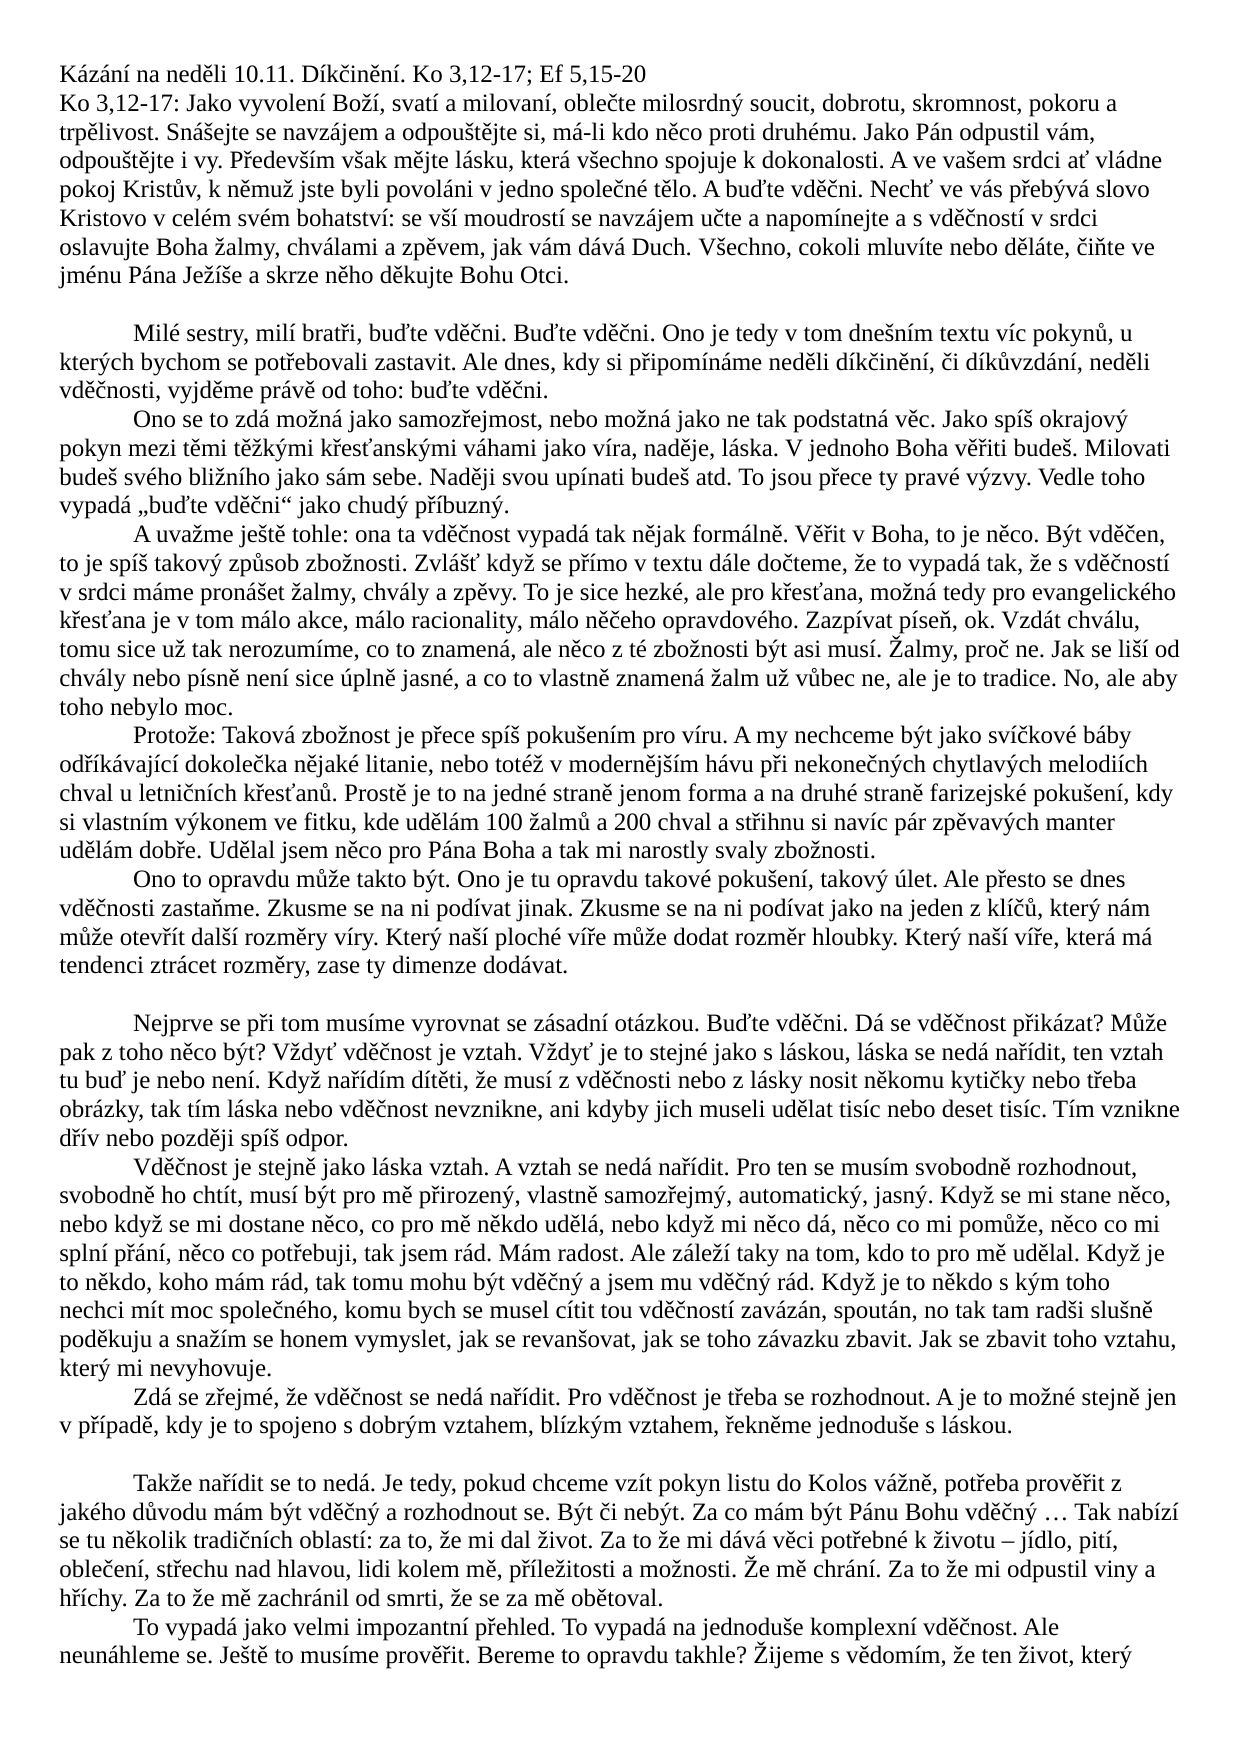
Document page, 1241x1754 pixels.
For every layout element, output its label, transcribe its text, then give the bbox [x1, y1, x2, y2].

text Protože: Taková zbožnost je přece spíš pokušením pro víru. A my nechceme být jako svíčkové báby odříkávající dokolečka nějaké litanie, nebo totéž v modernějším hávu při nekonečných chytlavých melodiích chval u letničních křesťanů. Prostě je to na jedné straně jenom forma a na druhé straně farizejské pokušení, kdy si vlastním výkonem ve fitku, kde udělám 100 žalmů a 200 chval a střihnu si navíc pár zpěvavých manter udělám dobře. Udělal jsem něco pro Pána Boha a tak mi narostly svaly zbožnosti. [59, 720, 1181, 864]
text Takže nařídit se to nedá. Je tedy, pokud chceme vzít pokyn listu do Kolos vážně, potřeba prověřit z jakého důvodu mám být vděčný a rozhodnout se. Být či nebýt. Za co mám být Pánu Bohu vděčný … Tak nabízí se tu několik tradičních oblastí: za to, že mi dal život. Za to že mi dává věci potřebné k životu – jídlo, pití, oblečení, střechu nad hlavou, lidi kolem mě, příležitosti a možnosti. Že mě chrání. Za to že mi odpustil viny a hříchy. Za to že mě zachránil od smrti, že se za mě obětoval. [59, 1468, 1181, 1612]
text A uvažme ještě tohle: ona ta vděčnost vypadá tak nějak formálně. Věřit v Boha, to je něco. Být vděčen, to je spíš takový způsob zbožnosti. Zvlášť když se přímo v textu dále dočteme, že to vypadá tak, že s vděčností v srdci máme pronášet žalmy, chvály a zpěvy. To je sice hezké, ale pro křesťana, možná tedy pro evangelického křesťana je v tom málo akce, málo racionality, málo něčeho opravdového. Zazpívat píseň, ok. Vzdát chválu, tomu sice už tak nerozumíme, co to znamená, ale něco z té zbožnosti být asi musí. Žalmy, proč ne. Jak se liší od chvály nebo písně není sice úplně jasné, a co to vlastně znamená žalm už vůbec ne, ale je to tradice. No, ale aby toho nebylo moc. [59, 519, 1181, 720]
text Milé sestry, milí bratři, buďte vděčni. Buďte vděčni. Ono je tedy v tom dnešním textu víc pokynů, u kterých bychom se potřebovali zastavit. Ale dnes, kdy si připomínáme neděli díkčinění, či díkůvzdání, neděli vděčnosti, vyjděme právě od toho: buďte vděčni. [59, 318, 1181, 404]
text Nejprve se při tom musíme vyrovnat se zásadní otázkou. Buďte vděčni. Dá se vděčnost přikázat? Může pak z toho něco být? Vždyť vděčnost je vztah. Vždyť je to stejné jako s láskou, láska se nedá nařídit, ten vztah tu buď je nebo není. Když nařídím dítěti, že musí z vděčnosti nebo z lásky nosit někomu kytičky nebo třeba obrázky, tak tím láska nebo vděčnost nevznikne, ani kdyby jich museli udělat tisíc nebo deset tisíc. Tím vznikne dřív nebo později spíš odpor. [59, 1008, 1181, 1152]
text Ono se to zdá možná jako samozřejmost, nebo možná jako ne tak podstatná věc. Jako spíš okrajový pokyn mezi těmi těžkými křesťanskými váhami jako víra, naděje, láska. V jednoho Boha věřiti budeš. Milovati budeš svého bližního jako sám sebe. Naději svou upínati budeš atd. To jsou přece ty pravé výzvy. Vedle toho vypadá „buďte vděčni“ jako chudý příbuzný. [59, 404, 1181, 519]
text Zdá se zřejmé, že vděčnost se nedá nařídit. Pro vděčnost je třeba se rozhodnout. A je to možné stejně jen v případě, kdy je to spojeno s dobrým vztahem, blízkým vztahem, řekněme jednoduše s láskou. [59, 1382, 1181, 1439]
text Vděčnost je stejně jako láska vztah. A vztah se nedá nařídit. Pro ten se musím svobodně rozhodnout, svobodně ho chtít, musí být pro mě přirozený, vlastně samozřejmý, automatický, jasný. Když se mi stane něco, nebo když se mi dostane něco, co pro mě někdo udělá, nebo když mi něco dá, něco co mi pomůže, něco co mi splní přání, něco co potřebuji, tak jsem rád. Mám radost. Ale záleží taky na tom, kdo to pro mě udělal. Když je to někdo, koho mám rád, tak tomu mohu být vděčný a jsem mu vděčný rád. Když je to někdo s kým toho nechci mít moc společného, komu bych se musel cítit tou vděčností zavázán, spoután, no tak tam radši slušně poděkuju a snažím se honem vymyslet, jak se revanšovat, jak se toho závazku zbavit. Jak se zbavit toho vztahu, který mi nevyhovuje. [59, 1152, 1181, 1382]
text Ono to opravdu může takto být. Ono je tu opravdu takové pokušení, takový úlet. Ale přesto se dnes vděčnosti zastaňme. Zkusme se na ni podívat jinak. Zkusme se na ni podívat jako na jeden z klíčů, který nám může otevřít další rozměry víry. Který naší ploché víře může dodat rozměr hloubky. Který naší víře, která má tendenci ztrácet rozměry, zase ty dimenze dodávat. [59, 864, 1181, 979]
text To vypadá jako velmi impozantní přehled. To vypadá na jednoduše komplexní vděčnost. Ale neunáhleme se. Ještě to musíme prověřit. Bereme to opravdu takhle? Žijeme s vědomím, že ten život, který [59, 1612, 1181, 1669]
text Kázání na neděli 10.11. Díkčinění. Ko 3,12-17; Ef 5,15-20 [59, 59, 1181, 88]
text Ko 3,12-17: Jako vyvolení Boží, svatí a milovaní, oblečte milosrdný soucit, dobrotu, skromnost, pokoru a trpělivost. Snášejte se navzájem a odpouštějte si, má-li kdo něco proti druhému. Jako Pán odpustil vám, odpouštějte i vy. Především však mějte lásku, která všechno spojuje k dokonalosti. A ve vašem srdci ať vládne pokoj Kristův, k němuž jste byli povoláni v jedno společné tělo. A buďte vděčni. Nechť ve vás přebývá slovo Kristovo v celém svém bohatství: se vší moudrostí se navzájem učte a napomínejte a s vděčností v srdci oslavujte Boha žalmy, chválami a zpěvem, jak vám dává Duch. Všechno, cokoli mluvíte nebo děláte, čiňte ve jménu Pána Ježíše a skrze něho děkujte Bohu Otci. [59, 88, 1181, 289]
